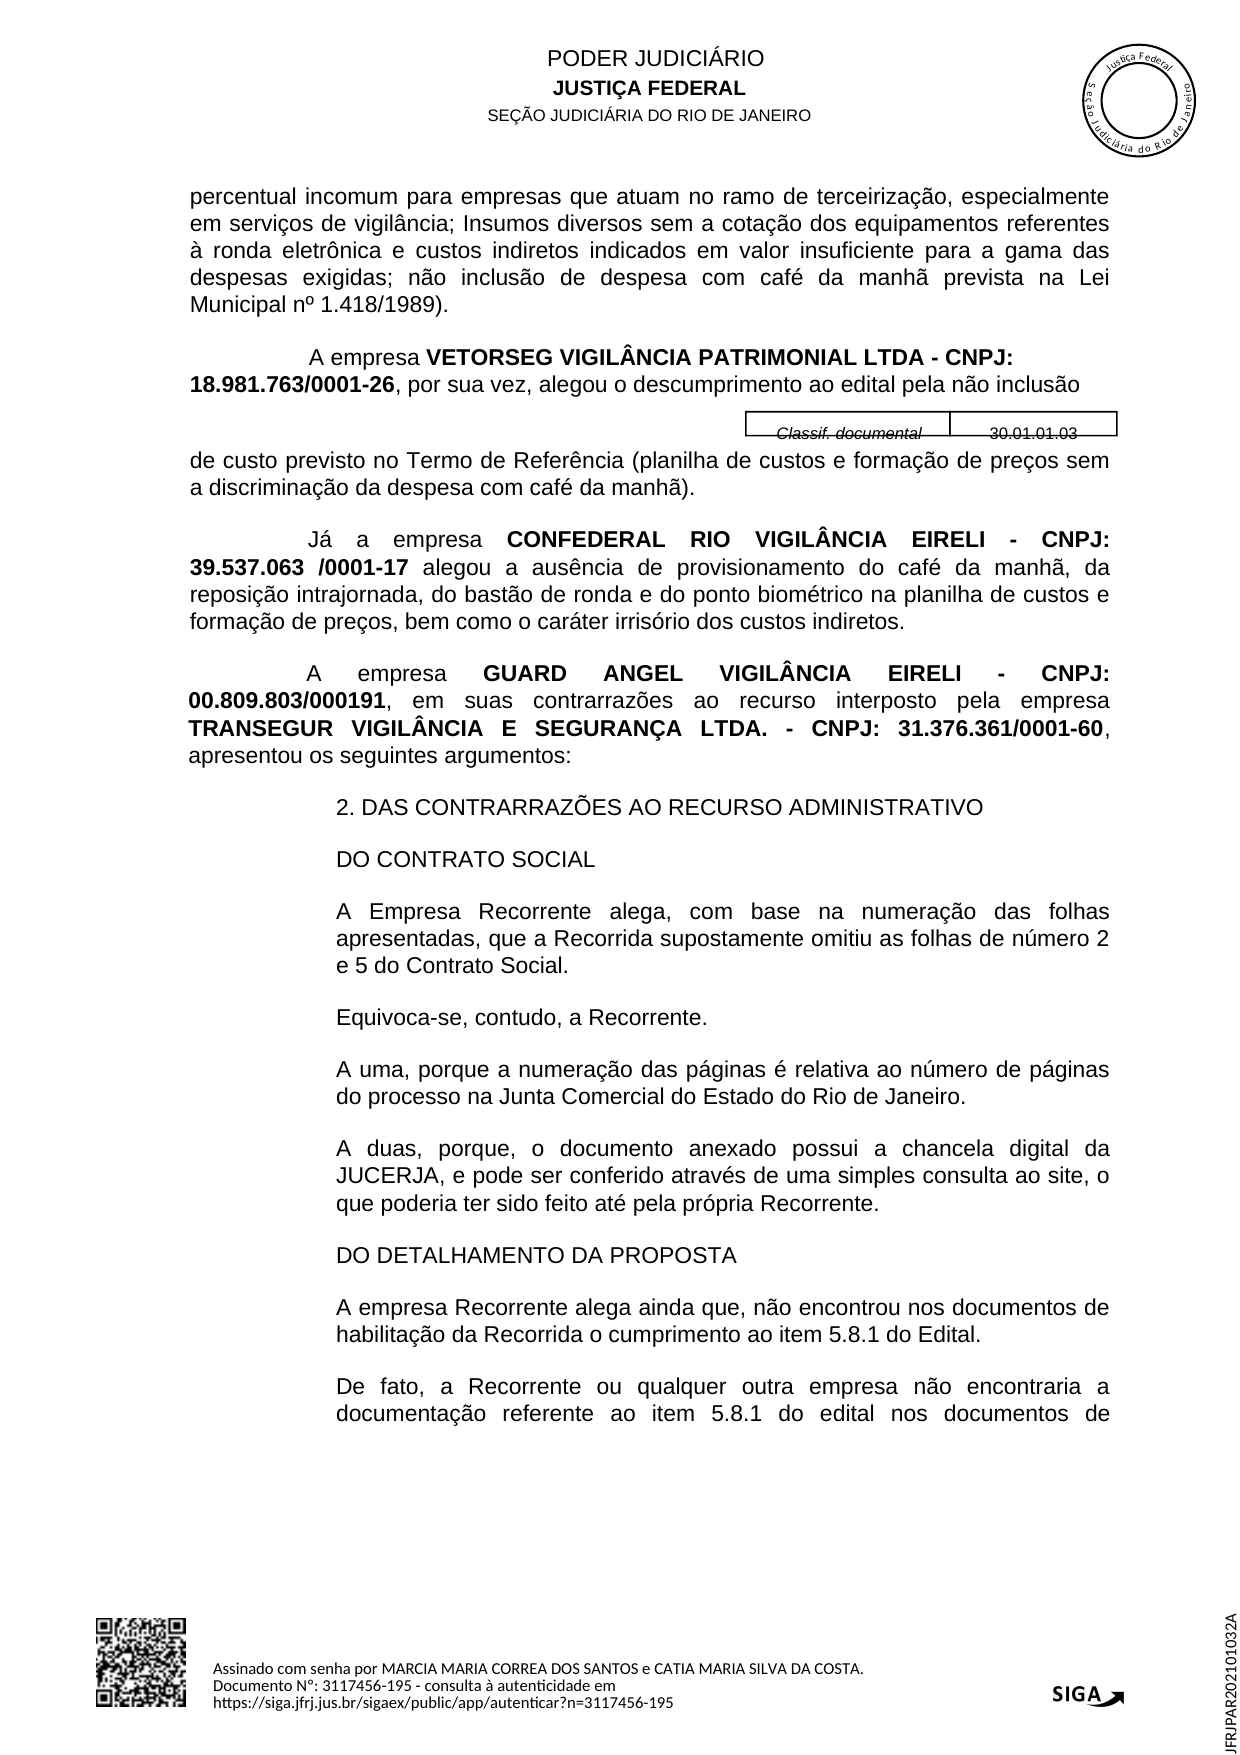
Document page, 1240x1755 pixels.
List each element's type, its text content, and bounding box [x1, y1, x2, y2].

list percentual incomum para empresas que atuam no ramo de terceirização, especialmente em serviços de vigilância; Insumos diversos sem a cotação dos equipamentos referentes à ronda eletrônica e custos indiretos indicados em valor insuficiente para a gama das despesas exigidas; não inclusão de despesa com café da manhã prevista na Lei Municipal nº 1.418/1989). [189, 183, 1111, 318]
text DO DETALHAMENTO DA PROPOSTA [336, 1242, 1111, 1268]
text De fato, a Recorrente ou qualquer outra empresa não encontraria a documentação referente ao item 5.8.1 do edital nos documentos de [336, 1373, 1111, 1426]
text A uma, porque a numeração das páginas é relativa ao número de páginas do processo na Junta Comercial do Estado do Rio de Janeiro. [336, 1056, 1111, 1110]
text A empresa Recorrente alega ainda que, não encontrou nos documentos de habilitação da Recorrida o cumprimento ao item 5.8.1 do Edital. [336, 1294, 1111, 1347]
text Classif. documental 30.01.01.03 [189, 417, 1122, 446]
text de custo previsto no Termo de Referência (planilha de custos e formação de preços sem a discriminação da despesa com café da manhã). [189, 447, 1111, 501]
text A empresa VETORSEG VIGILÂNCIA PATRIMONIAL LTDA - CNPJ: [309, 343, 1111, 370]
text A duas, porque, o documento anexado possui a chancela digital da JUCERJA, e pode ser conferido através de uma simples consulta ao site, o que poderia ter sido feito até pela própria Recorrente. [336, 1135, 1111, 1216]
text Já a empresa CONFEDERAL RIO VIGILÂNCIA EIRELI - CNPJ: 39.537.063 /0001-17 alegou a ausência de provisionamento do café da manhã, da reposição intrajornada, do bastão de ronda e do ponto biométrico na planilha de custos e formação de preços, bem como o caráter irrisório dos custos indiretos. [189, 526, 1111, 634]
text 2. DAS CONTRARRAZÕES AO RECURSO ADMINISTRATIVO [336, 794, 1111, 820]
text 18.981.763/0001-26, por sua vez, alegou o descumprimento ao edital pela não inclusão [189, 371, 1111, 397]
text Equivoca-se, contudo, a Recorrente. [336, 1004, 1111, 1031]
text DO CONTRATO SOCIAL [336, 846, 1111, 872]
text A Empresa Recorrente alega, com base na numeração das folhas apresentadas, que a Recorrida supostamente omitiu as folhas de número 2 e 5 do Contrato Social. [336, 898, 1111, 978]
text A empresa GUARD ANGEL VIGILÂNCIA EIRELI - CNPJ: 00.809.803/000191, em suas contrarrazões ao recurso interposto pela empresa TRANSEGUR VIGILÂNCIA E SEGURANÇA LTDA. - CNPJ: 31.376.361/0001-60, apresentou os seguintes argumentos: [188, 660, 1111, 768]
